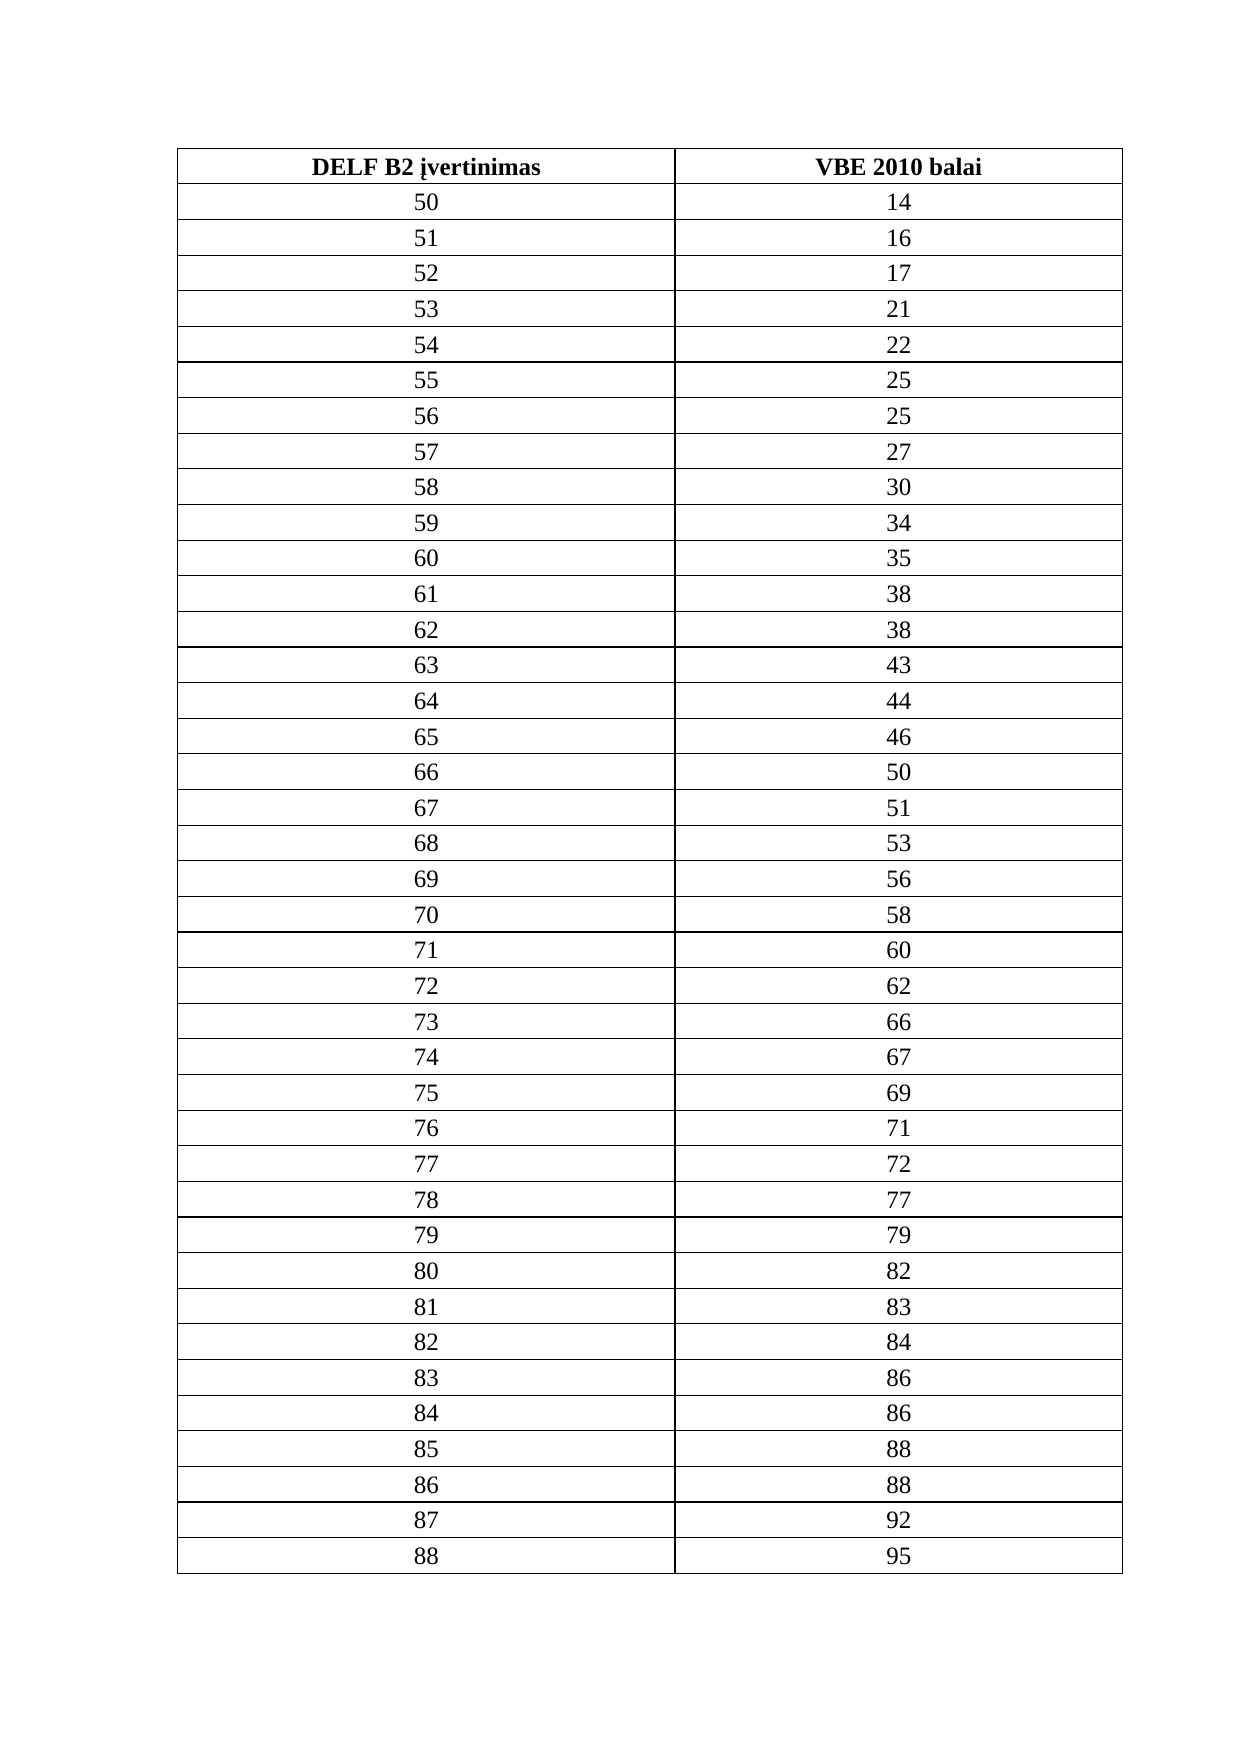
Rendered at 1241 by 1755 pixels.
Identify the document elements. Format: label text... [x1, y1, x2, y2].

table_cell 60 [676, 933, 1122, 967]
table_cell 71 [178, 933, 674, 967]
table_cell 62 [676, 968, 1122, 1003]
table_cell 35 [676, 541, 1122, 575]
table_cell 30 [676, 469, 1122, 504]
table_cell 59 [178, 505, 674, 539]
table_cell 16 [676, 220, 1122, 254]
table_cell 44 [676, 683, 1122, 718]
table_cell 65 [178, 719, 674, 753]
table_cell 88 [676, 1467, 1122, 1501]
table_cell 46 [676, 719, 1122, 753]
table_cell 85 [178, 1431, 674, 1466]
table_cell 56 [178, 398, 674, 433]
table_cell 71 [676, 1111, 1122, 1145]
table_cell 75 [178, 1075, 674, 1109]
table_cell 51 [178, 220, 674, 254]
table_cell 86 [676, 1396, 1122, 1430]
table_cell 76 [178, 1111, 674, 1145]
table_cell 58 [676, 897, 1122, 931]
table_cell 63 [178, 648, 674, 682]
table_header DELF B2 įvertinimas [178, 149, 674, 183]
table_cell 56 [676, 861, 1122, 896]
table_cell 50 [676, 754, 1122, 789]
table_cell 14 [676, 184, 1122, 219]
table_cell 70 [178, 897, 674, 931]
table_cell 52 [178, 256, 674, 290]
table_cell 95 [676, 1538, 1122, 1573]
table_cell 74 [178, 1039, 674, 1074]
table_cell 84 [676, 1324, 1122, 1359]
table_cell 72 [676, 1146, 1122, 1181]
table_cell 84 [178, 1396, 674, 1430]
table_cell 69 [178, 861, 674, 896]
table_cell 86 [676, 1360, 1122, 1394]
table_cell 55 [178, 363, 674, 397]
table_cell 81 [178, 1289, 674, 1323]
table_cell 79 [178, 1218, 674, 1252]
table_cell 53 [676, 826, 1122, 860]
table_cell 38 [676, 576, 1122, 611]
table_cell 69 [676, 1075, 1122, 1109]
table_cell 77 [178, 1146, 674, 1181]
table_cell 62 [178, 612, 674, 646]
table_cell 86 [178, 1467, 674, 1501]
table_cell 67 [178, 790, 674, 824]
table_cell 64 [178, 683, 674, 718]
table_cell 58 [178, 469, 674, 504]
table_cell 83 [178, 1360, 674, 1394]
table_cell 27 [676, 434, 1122, 468]
table_cell 88 [178, 1538, 674, 1573]
table_cell 66 [676, 1004, 1122, 1038]
table_cell 38 [676, 612, 1122, 646]
table_cell 73 [178, 1004, 674, 1038]
table_cell 83 [676, 1289, 1122, 1323]
table_cell 60 [178, 541, 674, 575]
table_cell 67 [676, 1039, 1122, 1074]
table_cell 54 [178, 327, 674, 361]
table_cell 77 [676, 1182, 1122, 1216]
table_cell 61 [178, 576, 674, 611]
table_cell 79 [676, 1218, 1122, 1252]
table_cell 78 [178, 1182, 674, 1216]
table_cell 17 [676, 256, 1122, 290]
table_cell 66 [178, 754, 674, 789]
table_cell 51 [676, 790, 1122, 824]
table_cell 87 [178, 1503, 674, 1537]
table_cell 22 [676, 327, 1122, 361]
table_cell 25 [676, 398, 1122, 433]
table_header VBE 2010 balai [676, 149, 1122, 183]
table_cell 88 [676, 1431, 1122, 1466]
table_cell 21 [676, 291, 1122, 326]
table_cell 82 [178, 1324, 674, 1359]
table_cell 92 [676, 1503, 1122, 1537]
table_cell 82 [676, 1253, 1122, 1288]
table_cell 72 [178, 968, 674, 1003]
table_cell 43 [676, 648, 1122, 682]
table_cell 53 [178, 291, 674, 326]
table_cell 80 [178, 1253, 674, 1288]
table_cell 25 [676, 363, 1122, 397]
table_cell 34 [676, 505, 1122, 539]
table_cell 57 [178, 434, 674, 468]
table_cell 50 [178, 184, 674, 219]
table_cell 68 [178, 826, 674, 860]
